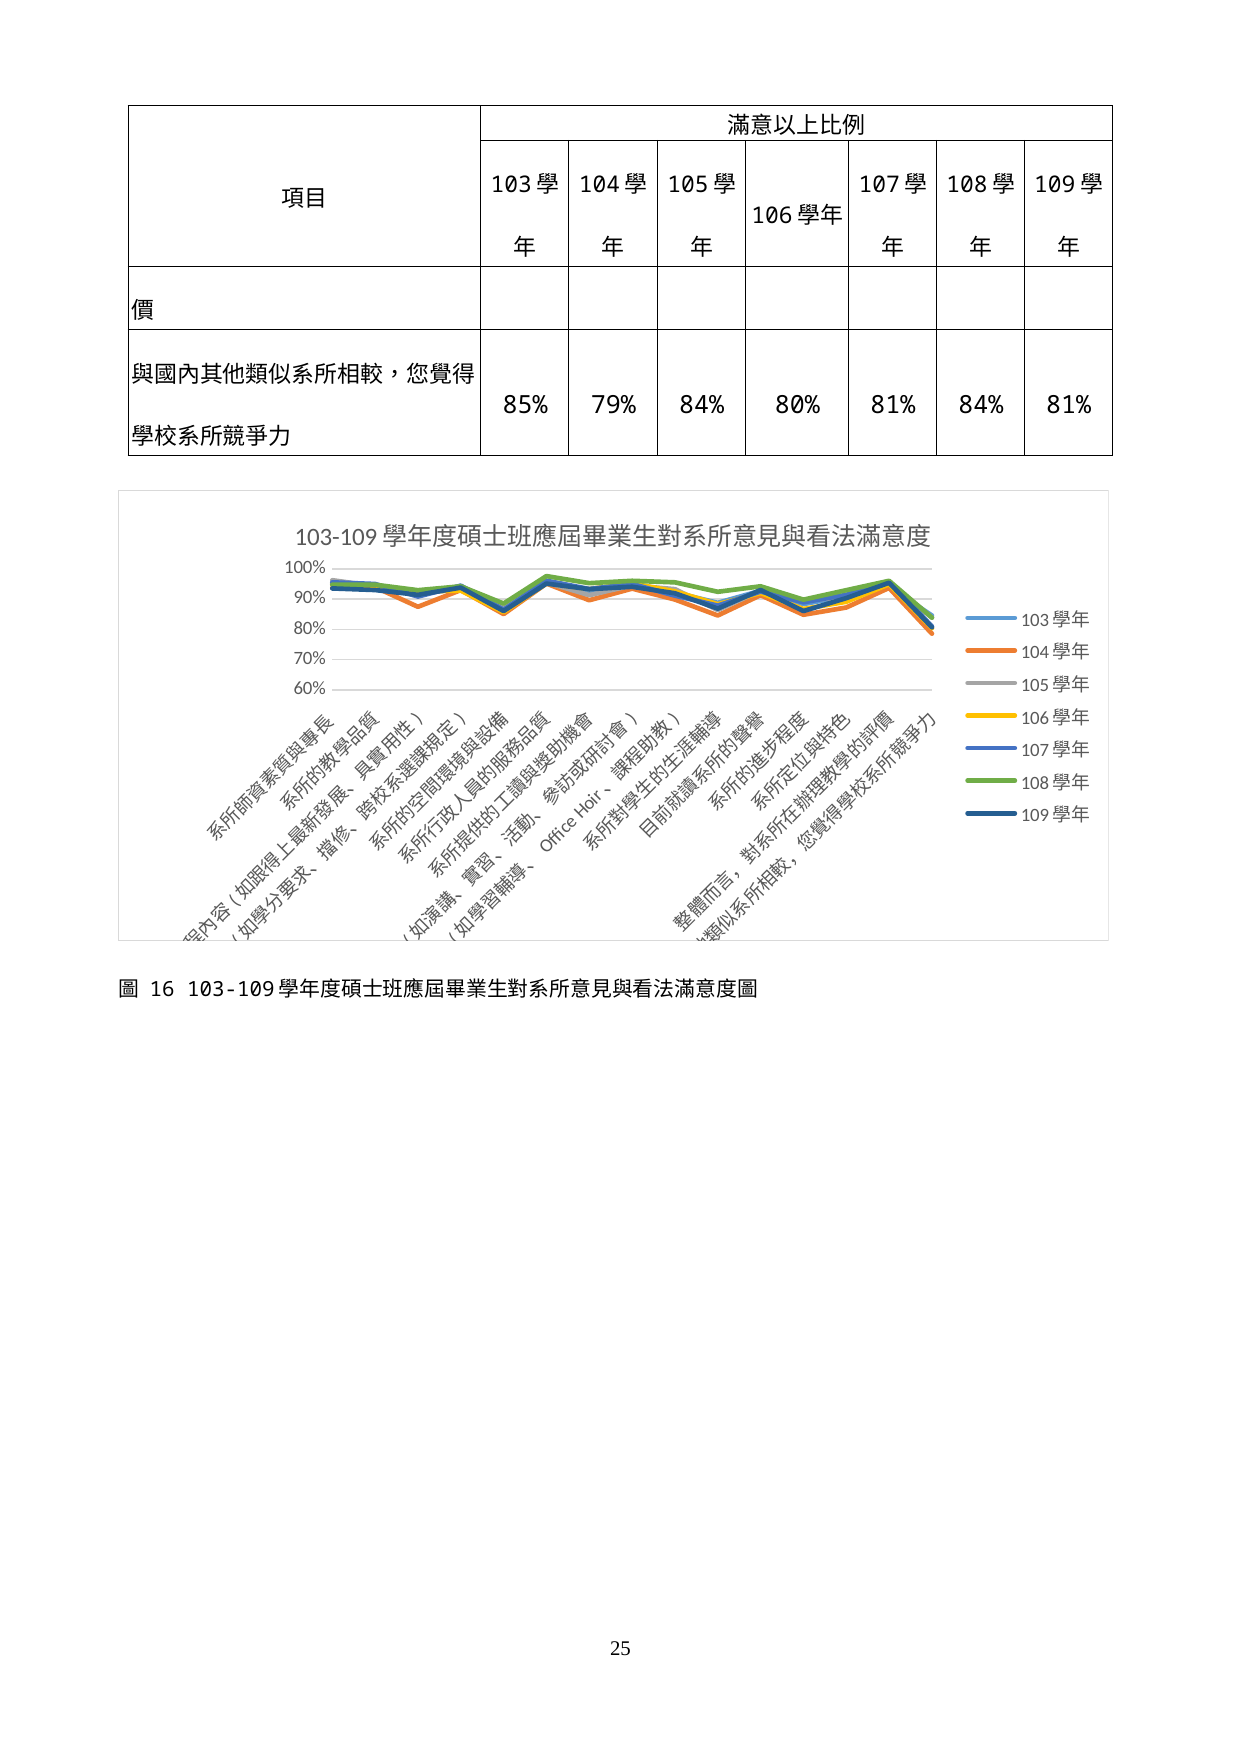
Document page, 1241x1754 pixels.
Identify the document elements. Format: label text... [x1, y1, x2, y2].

table_cell 81% [1025, 330, 1112, 455]
table_cell 109學年 [1025, 141, 1112, 266]
table_cell 價 [129, 267, 480, 329]
table_cell [849, 267, 936, 329]
table_cell 80% [746, 330, 848, 455]
table_cell [481, 267, 568, 329]
table_cell [1025, 267, 1112, 329]
table_cell 79% [569, 330, 657, 455]
table_cell 107學年 [849, 141, 936, 266]
table_header 項目 [129, 106, 480, 266]
table_header 滿意以上比例 [481, 106, 1112, 140]
table_cell [569, 267, 657, 329]
table_cell [658, 267, 745, 329]
table_cell 與國內其他類似系所相較，您覺得學校系所競爭力 [129, 330, 480, 455]
table_cell 85% [481, 330, 568, 455]
table_cell 105學年 [658, 141, 745, 266]
table_cell 108學年 [937, 141, 1024, 266]
table_cell 84% [658, 330, 745, 455]
table_cell 104學年 [569, 141, 657, 266]
table_cell 103學年 [481, 141, 568, 266]
table_cell [937, 267, 1024, 329]
table_cell 84% [937, 330, 1024, 455]
table_cell [746, 267, 848, 329]
table_cell 106學年 [746, 141, 848, 266]
table_cell 81% [849, 330, 936, 455]
text 圖 16 103-109學年度碩士班應屆畢業生對系所意見與看法滿意度圖 [118, 946, 1122, 1008]
